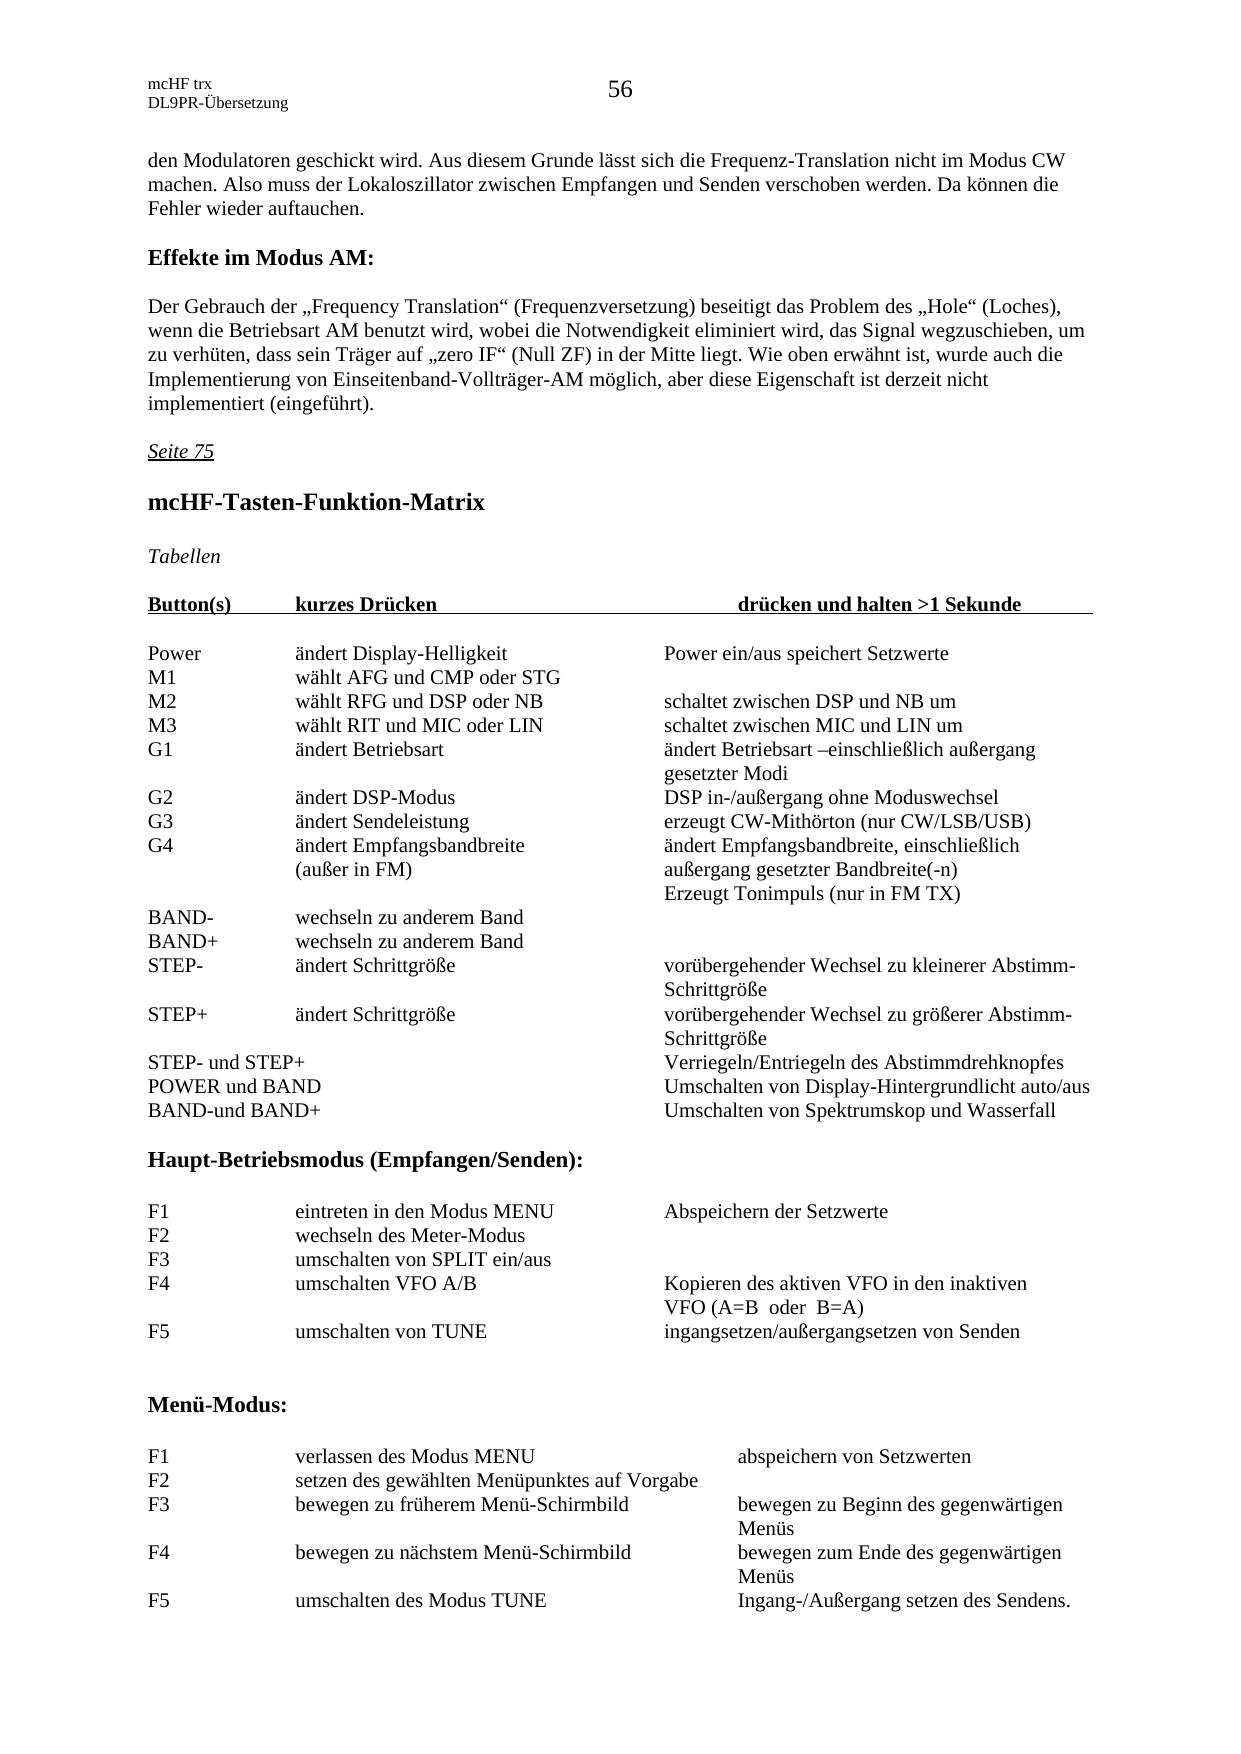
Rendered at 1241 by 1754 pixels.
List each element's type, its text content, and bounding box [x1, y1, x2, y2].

text F2 setzen des gewählten Menüpunktes auf Vorgabe [148, 1468, 1093, 1492]
text Der Gebrauch der „Frequency Translation“ (Frequenzversetzung) beseitigt das Problem des „Hole“ (Loches), wenn die Betriebsart AM benutzt wird, wobei die Notwendigkeit eliminiert wird, das Signal wegzuschieben, um zu verhüten, dass sein Träger auf „zero IF“ (Null ZF) in der Mitte liegt. Wie oben erwähnt ist, wurde auch die Implementierung von Einseitenband-Vollträger-AM möglich, aber diese Eigenschaft ist derzeit nicht implementiert (eingeführt). [148, 294, 1093, 414]
text mcHF-Tasten-Funktion-Matrix [148, 487, 1093, 516]
text den Modulatoren geschickt wird. Aus diesem Grunde lässt sich die Frequenz-Translation nicht im Modus CW machen. Also muss der Lokaloszillator zwischen Empfangen und Senden verschoben werden. Da können die Fehler wieder auftauchen. [148, 148, 1093, 220]
text F3 umschalten von SPLIT ein/aus [148, 1247, 1093, 1271]
text BAND-und BAND+ Umschalten von Spektrumskop und Wasserfall [148, 1098, 1093, 1122]
text F2 wechseln des Meter-Modus [148, 1223, 1093, 1247]
text M1 wählt AFG und CMP oder STG [148, 664, 1093, 689]
text Menü-Modus: [148, 1391, 1093, 1417]
text G1 ändert Betriebsart ändert Betriebsart –einschließlich außergang [148, 737, 1093, 761]
text G4 ändert Empfangsbandbreite ändert Empfangsbandbreite, einschließlich [148, 833, 1093, 857]
text G3 ändert Sendeleistung erzeugt CW-Mithörton (nur CW/LSB/USB) [148, 809, 1093, 833]
text M2 wählt RFG und DSP oder NB schaltet zwischen DSP und NB um [148, 689, 1093, 713]
text F3 bewegen zu früherem Menü-Schirmbild bewegen zu Beginn des gegenwärtigen [148, 1492, 1093, 1516]
text F4 bewegen zu nächstem Menü-Schirmbild bewegen zum Ende des gegenwärtigen [148, 1540, 1093, 1564]
text Haupt-Betriebsmodus (Empfangen/Senden): [148, 1146, 1093, 1172]
text Schrittgröße [148, 977, 1093, 1001]
text VFO (A=B oder B=A) [148, 1295, 1093, 1319]
text M3 wählt RIT und MIC oder LIN schaltet zwischen MIC und LIN um [148, 713, 1093, 737]
text STEP- und STEP+ Verriegeln/Entriegeln des Abstimmdrehknopfes [148, 1049, 1093, 1074]
text Tabellen [148, 544, 1093, 568]
text Power ändert Display-Helligkeit Power ein/aus speichert Setzwerte [148, 641, 1093, 664]
text Menüs [148, 1516, 1093, 1540]
text F5 umschalten von TUNE ingangsetzen/außergangsetzen von Senden [148, 1319, 1093, 1343]
text STEP+ ändert Schrittgröße vorübergehender Wechsel zu größerer Abstimm- [148, 1001, 1093, 1026]
text gesetzter Modi [148, 761, 1093, 785]
text Menüs [148, 1564, 1093, 1588]
text Seite 75 [148, 439, 1093, 463]
text Button(s) kurzes Drücken drücken und halten >1 Sekunde [148, 592, 1093, 613]
text BAND+ wechseln zu anderem Band [148, 929, 1093, 953]
text Effekte im Modus AM: [148, 244, 1093, 270]
text STEP- ändert Schrittgröße vorübergehender Wechsel zu kleinerer Abstimm- [148, 953, 1093, 977]
text F4 umschalten VFO A/B Kopieren des aktiven VFO in den inaktiven [148, 1271, 1093, 1295]
text F1 verlassen des Modus MENU abspeichern von Setzwerten [148, 1444, 1093, 1468]
text POWER und BAND Umschalten von Display-Hintergrundlicht auto/aus [148, 1074, 1093, 1098]
text BAND- wechseln zu anderem Band [148, 905, 1093, 929]
text Schrittgröße [148, 1026, 1093, 1049]
text (außer in FM) außergang gesetzter Bandbreite(-n) [148, 857, 1093, 881]
text F5 umschalten des Modus TUNE Ingang-/Außergang setzen des Sendens. [148, 1588, 1093, 1612]
text F1 eintreten in den Modus MENU Abspeichern der Setzwerte [148, 1198, 1093, 1223]
text G2 ändert DSP-Modus DSP in-/außergang ohne Moduswechsel [148, 785, 1093, 809]
text Erzeugt Tonimpuls (nur in FM TX) [148, 881, 1093, 905]
